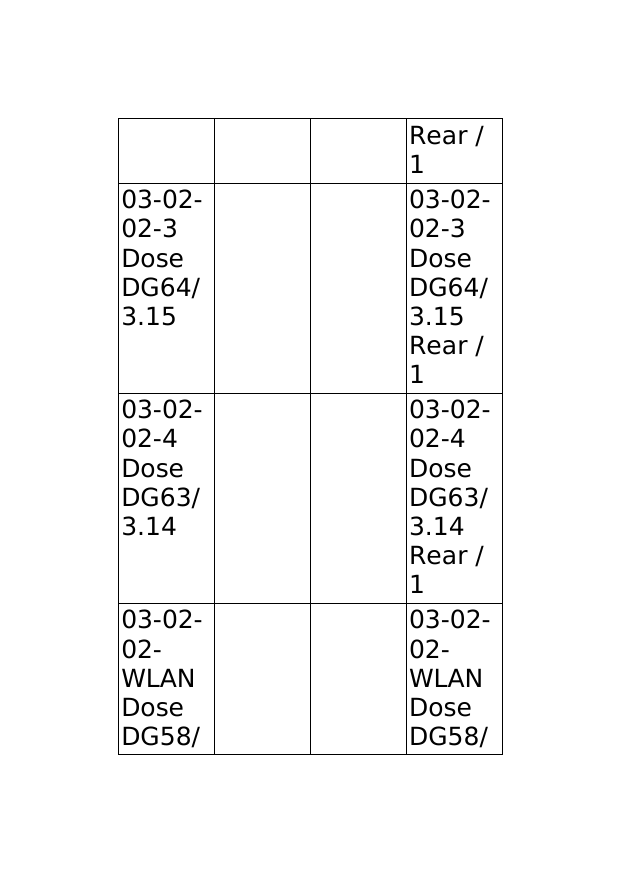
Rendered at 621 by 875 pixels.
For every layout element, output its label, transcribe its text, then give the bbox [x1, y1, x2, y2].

table_cell [215, 119, 310, 182]
table_cell 03-02-02-3 Dose DG64/3.15 [119, 184, 214, 392]
table_cell [119, 119, 214, 182]
table_cell [311, 184, 406, 392]
table_cell [215, 184, 310, 392]
table_cell 03-02-02-3 Dose DG64/3.15 Rear / 1 [407, 184, 502, 392]
table_cell 03-02-02-WLAN Dose DG58/ [119, 604, 214, 754]
table_cell [215, 394, 310, 603]
table_cell [215, 604, 310, 754]
table_cell [311, 119, 406, 182]
table_cell 03-02-02-4 Dose DG63/3.14 Rear / 1 [407, 394, 502, 603]
table_cell 03-02-02-4 Dose DG63/3.14 [119, 394, 214, 603]
table_cell [311, 604, 406, 754]
table_cell [311, 394, 406, 603]
table_cell Rear / 1 [407, 119, 502, 182]
table_cell 03-02-02-WLAN Dose DG58/ [407, 604, 502, 754]
